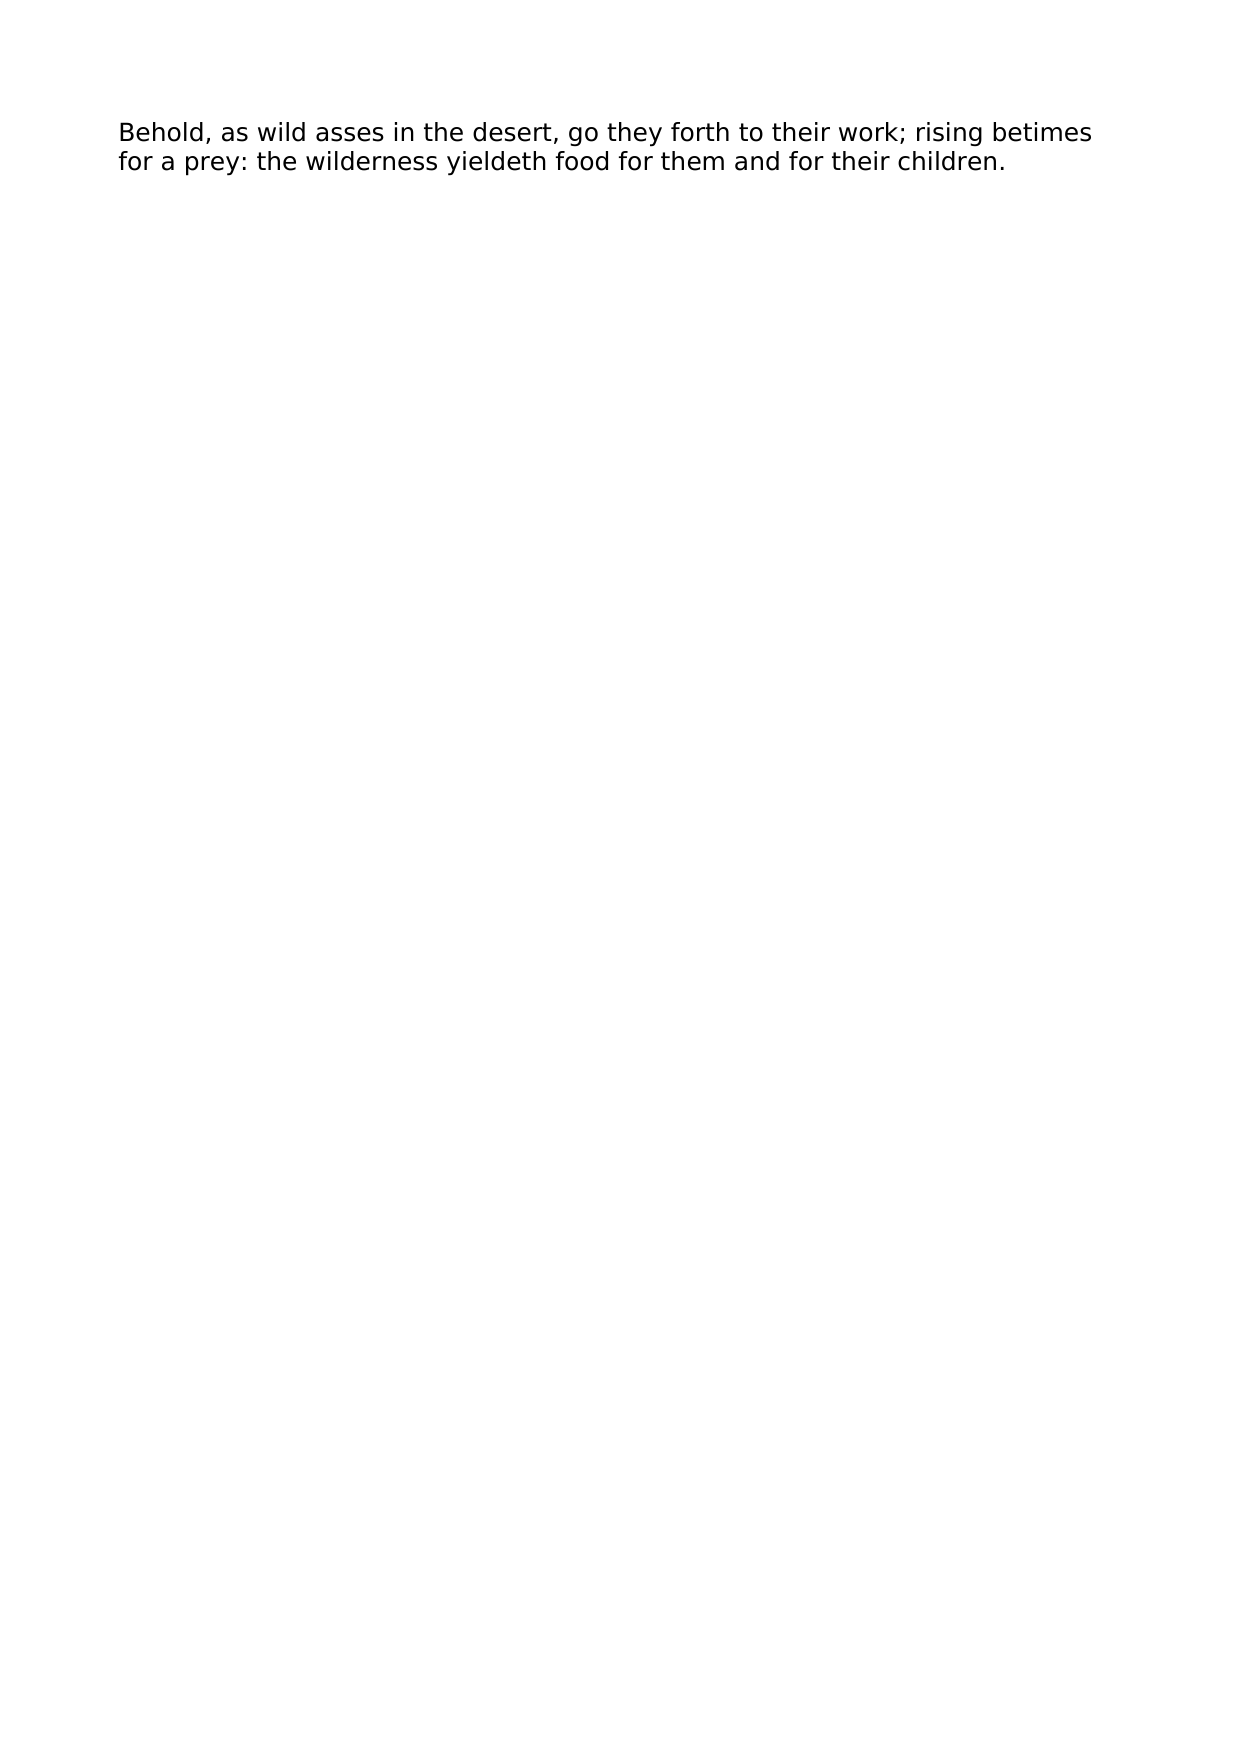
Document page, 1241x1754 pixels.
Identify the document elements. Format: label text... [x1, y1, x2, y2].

text Behold, as wild asses in the desert, go they forth to their work; rising betimes for a prey: the wilderness yieldeth food for them and for their children. [118, 118, 1122, 176]
